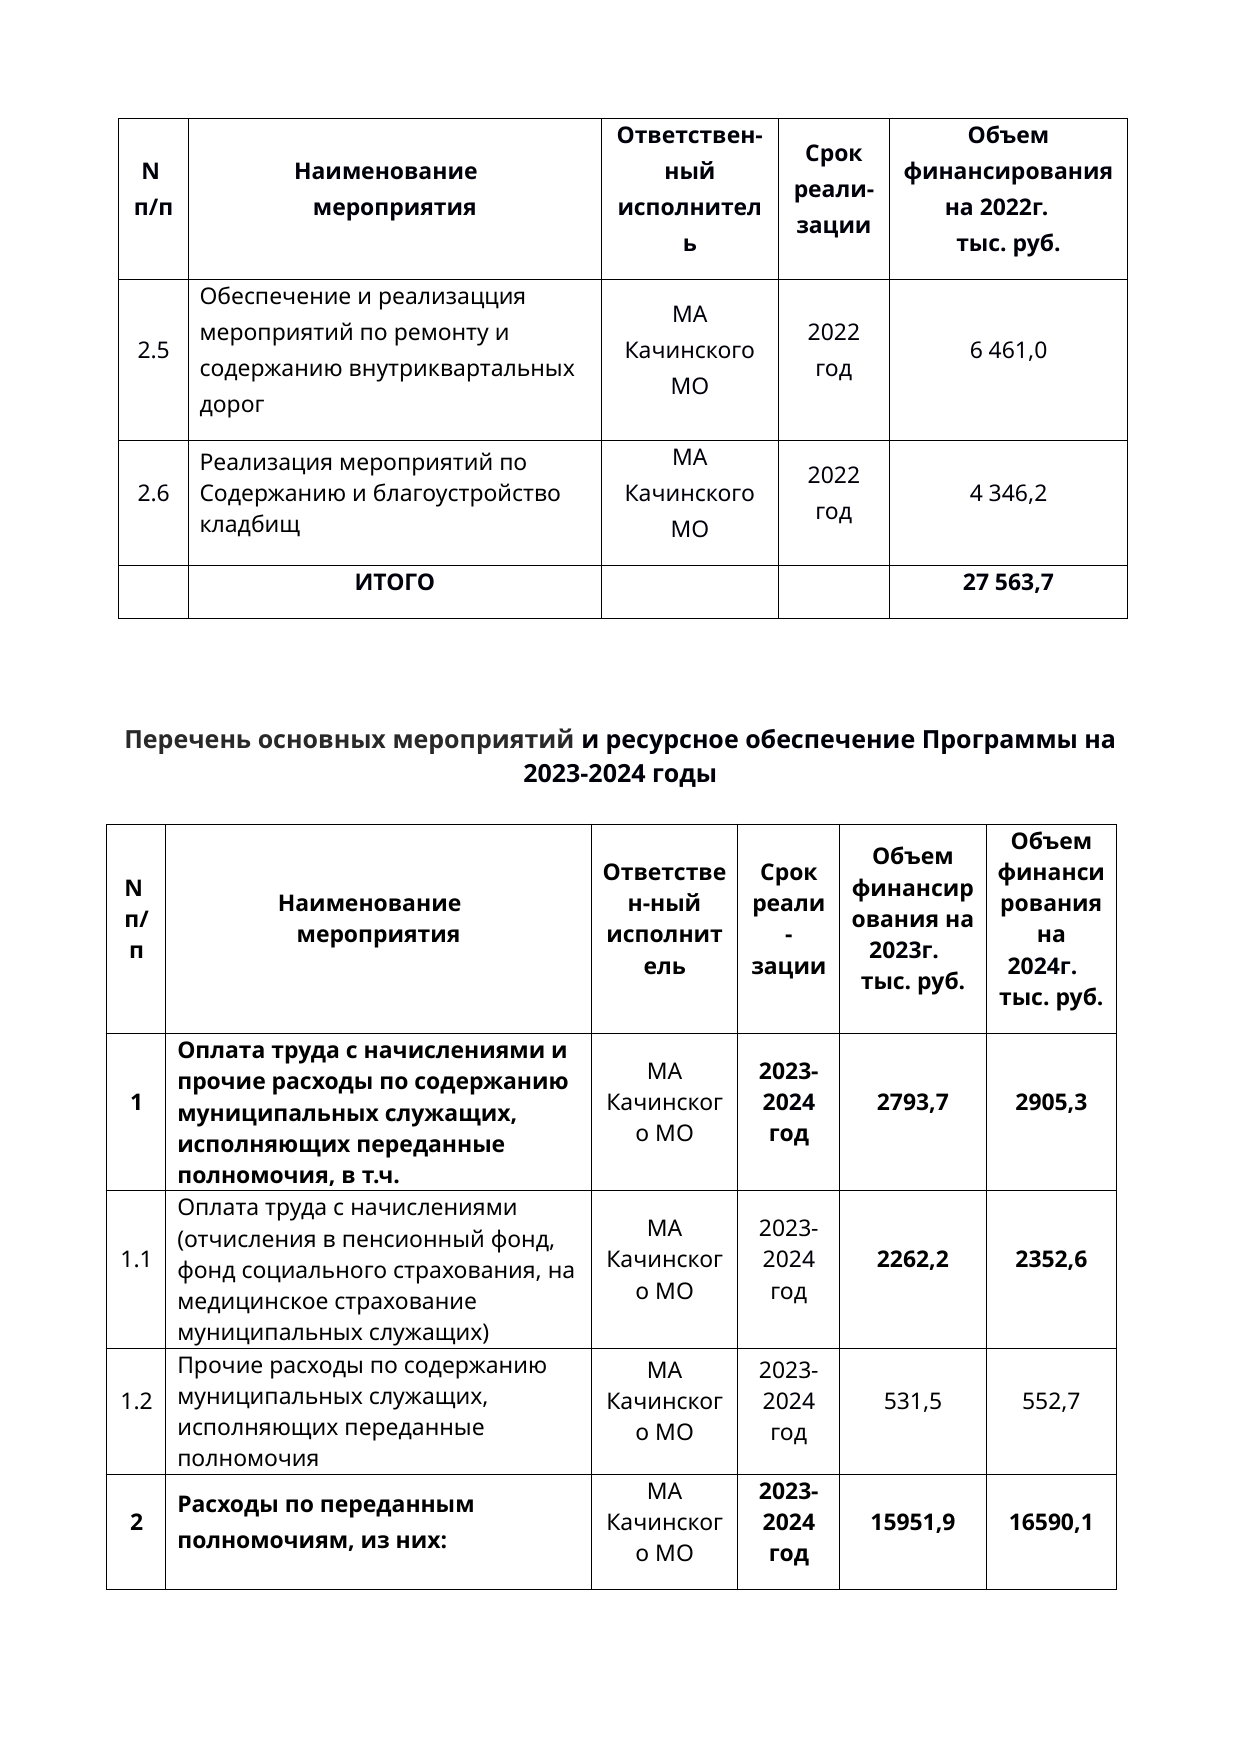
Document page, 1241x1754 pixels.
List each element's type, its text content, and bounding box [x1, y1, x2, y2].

table_header N п/п [119, 119, 188, 279]
list Перечень основных мероприятий и ресурсное обеспечение Программы на 2023-2024 годы [118, 721, 1122, 789]
table_cell МА Качинского МО [592, 1475, 737, 1589]
table_header Срок реали-зации [738, 825, 839, 1033]
table_cell 2022 год [779, 280, 889, 440]
table_cell Обеспечение и реализацция мероприятий по ремонту и содержанию внутриквартальных дорог [189, 280, 601, 440]
table_cell [119, 566, 188, 618]
table_cell 2.6 [119, 441, 188, 565]
table_cell МА Качинского МО [602, 280, 778, 440]
table_cell Прочие расходы по содержанию муниципальных служащих, исполняющих переданные полномочия [166, 1349, 591, 1473]
table_header Объем финансирования на 2024г. тыс. руб. [987, 825, 1116, 1033]
table_cell 2023-2024 год [738, 1034, 839, 1190]
table_cell 2905,3 [987, 1034, 1116, 1190]
table_cell МА Качинского МО [602, 441, 778, 565]
table_cell [779, 566, 889, 618]
table_cell 6 461,0 [890, 280, 1127, 440]
table_cell Расходы по переданным полномочиям, из них: [166, 1475, 591, 1589]
table_cell 1.2 [107, 1349, 165, 1473]
table_header Объем финансирования на 2023г. тыс. руб. [840, 825, 986, 1033]
table_header Ответствен-ный исполнитель [592, 825, 737, 1033]
table_header N п/п [107, 825, 165, 1033]
table_cell 1 [107, 1034, 165, 1190]
table_cell МА Качинского МО [592, 1191, 737, 1347]
table_cell Оплата труда с начислениями и прочие расходы по содержанию муниципальных служащих, исполняющих переданные полномочия, в т.ч. [166, 1034, 591, 1190]
table_cell 531,5 [840, 1349, 986, 1473]
table_cell 16590,1 [987, 1475, 1116, 1589]
table_header Ответствен-ный исполнитель [602, 119, 778, 279]
table_cell [602, 566, 778, 618]
table_cell МА Качинского МО [592, 1349, 737, 1473]
table_cell Реализация мероприятий по Содержанию и благоустройство кладбищ [189, 441, 601, 565]
table_cell 15951,9 [840, 1475, 986, 1589]
table_cell 2023-2024 год [738, 1349, 839, 1473]
table_cell МА Качинского МО [592, 1034, 737, 1190]
table_header Наименование мероприятия [189, 119, 601, 279]
table_header Объем финансирования на 2022г. тыс. руб. [890, 119, 1127, 279]
table_cell 27 563,7 [890, 566, 1127, 618]
table_cell 2022 год [779, 441, 889, 565]
table_cell 2.5 [119, 280, 188, 440]
table_header Срок реали-зации [779, 119, 889, 279]
table_header Наименование мероприятия [166, 825, 591, 1033]
table_cell 2352,6 [987, 1191, 1116, 1347]
table_cell 2793,7 [840, 1034, 986, 1190]
table_cell 1.1 [107, 1191, 165, 1347]
table_cell 2 [107, 1475, 165, 1589]
table_cell Оплата труда с начислениями (отчисления в пенсионный фонд, фонд социального страхования, на медицинское страхование муниципальных служащих) [166, 1191, 591, 1347]
table_cell 552,7 [987, 1349, 1116, 1473]
table_cell ИТОГО [189, 566, 601, 618]
table_cell 2023-2024 год [738, 1191, 839, 1347]
table_cell 2262,2 [840, 1191, 986, 1347]
table_cell 4 346,2 [890, 441, 1127, 565]
table_cell 2023-2024 год [738, 1475, 839, 1589]
